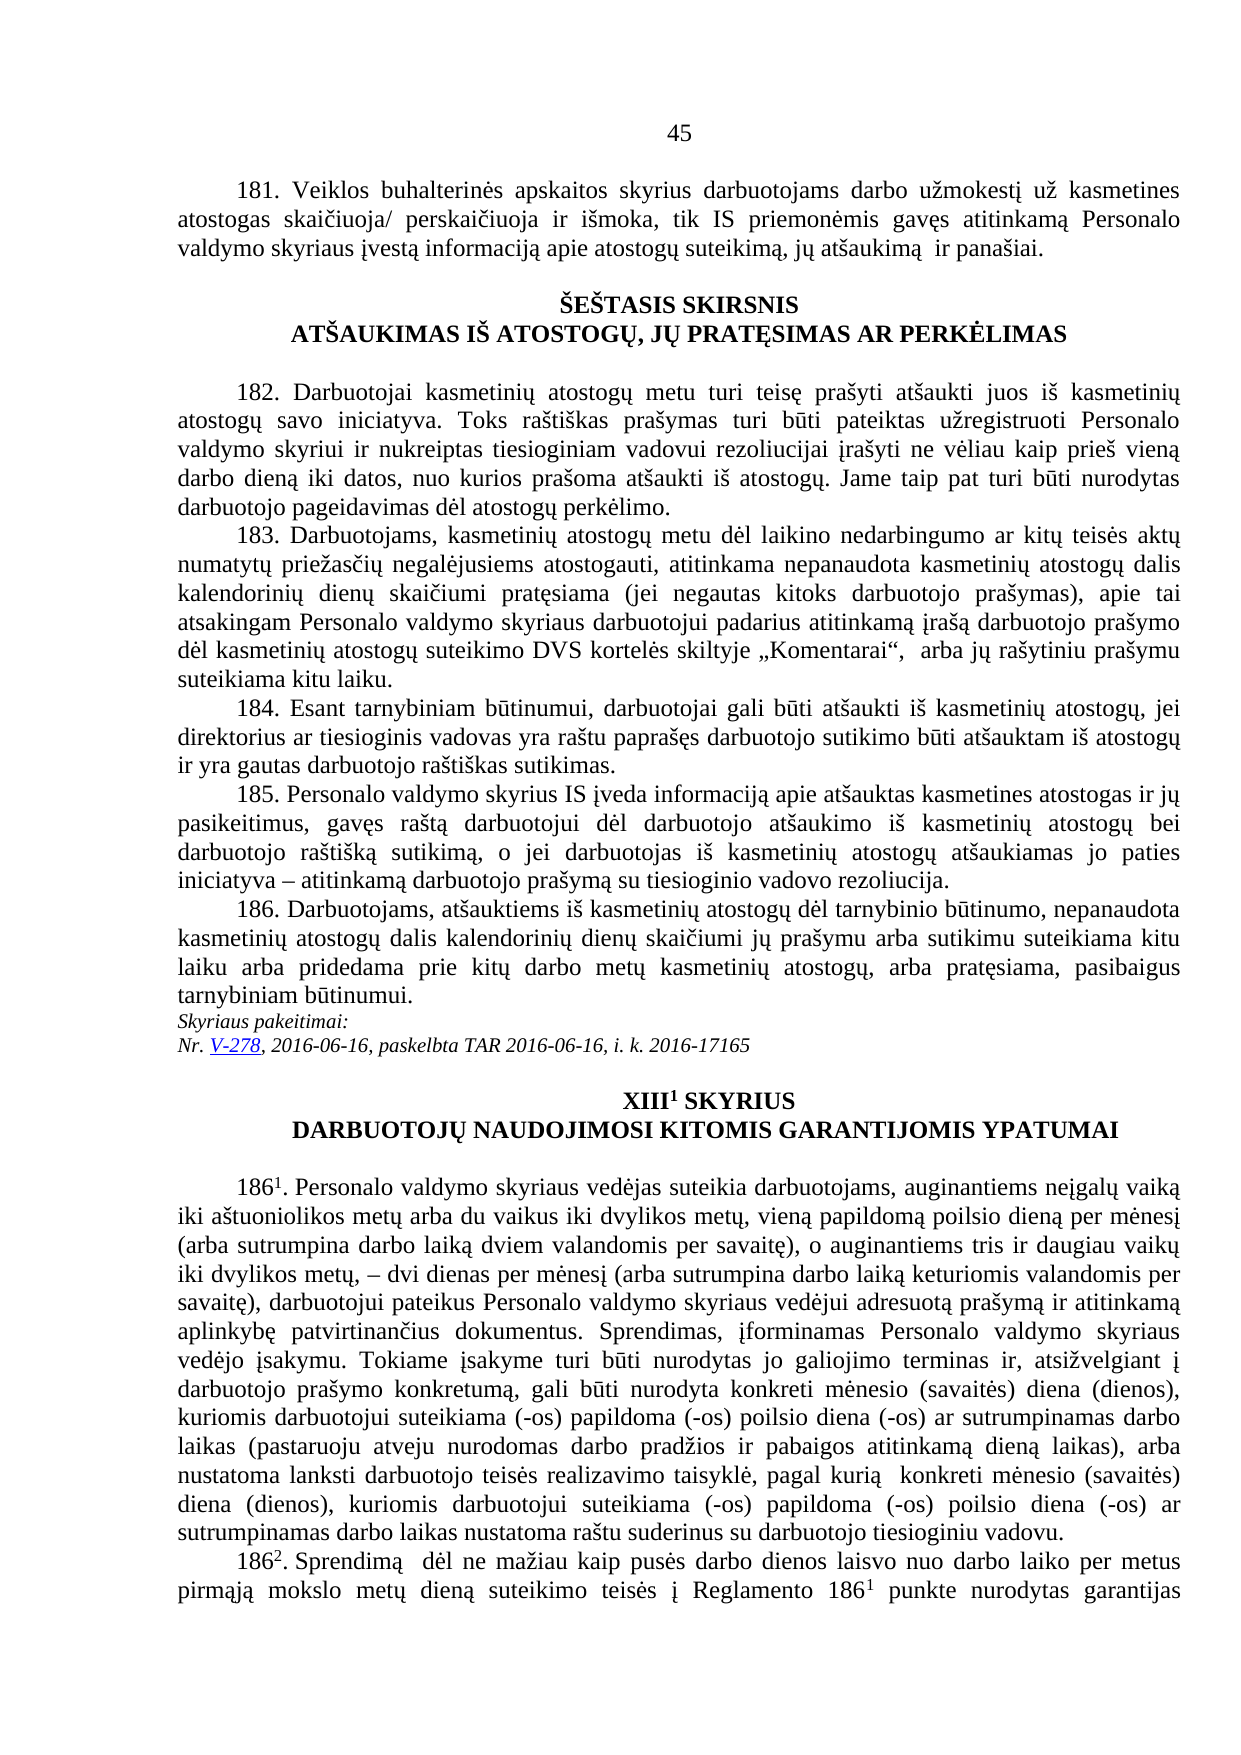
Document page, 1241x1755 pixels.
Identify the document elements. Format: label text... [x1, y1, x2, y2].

text 181. Veiklos buhalterinės apskaitos skyrius darbuotojams darbo užmokestį už kasmetines atostogas skaičiuoja/ perskaičiuoja ir išmoka, tik IS priemonėmis gavęs atitinkamą Personalo valdymo skyriaus įvestą informaciją apie atostogų suteikimą, jų atšaukimą ir panašiai. [177, 176, 1181, 262]
text 1861. Personalo valdymo skyriaus vedėjas suteikia darbuotojams, auginantiems neįgalų vaiką iki aštuoniolikos metų arba du vaikus iki dvylikos metų, vieną papildomą poilsio dieną per mėnesį (arba sutrumpina darbo laiką dviem valandomis per savaitę), o auginantiems tris ir daugiau vaikų iki dvylikos metų, – dvi dienas per mėnesį (arba sutrumpina darbo laiką keturiomis valandomis per savaitę), darbuotojui pateikus Personalo valdymo skyriaus vedėjui adresuotą prašymą ir atitinkamą aplinkybę patvirtinančius dokumentus. Sprendimas, įforminamas Personalo valdymo skyriaus vedėjo įsakymu. Tokiame įsakyme turi būti nurodytas jo galiojimo terminas ir, atsižvelgiant į darbuotojo prašymo konkretumą, gali būti nurodyta konkreti mėnesio (savaitės) diena (dienos), kuriomis darbuotojui suteikiama (-os) papildoma (-os) poilsio diena (-os) ar sutrumpinamas darbo laikas (pastaruoju atveju nurodomas darbo pradžios ir pabaigos atitinkamą dieną laikas), arba nustatoma lanksti darbuotojo teisės realizavimo taisyklė, pagal kurią konkreti mėnesio (savaitės) diena (dienos), kuriomis darbuotojui suteikiama (-os) papildoma (-os) poilsio diena (-os) ar sutrumpinamas darbo laikas nustatoma raštu suderinus su darbuotojo tiesioginiu vadovu. [177, 1172, 1181, 1546]
text 182. Darbuotojai kasmetinių atostogų metu turi teisę prašyti atšaukti juos iš kasmetinių atostogų savo iniciatyva. Toks raštiškas prašymas turi būti pateiktas užregistruoti Personalo valdymo skyriui ir nukreiptas tiesioginiam vadovui rezoliucijai įrašyti ne vėliau kaip prieš vieną darbo dieną iki datos, nuo kurios prašoma atšaukti iš atostogų. Jame taip pat turi būti nurodytas darbuotojo pageidavimas dėl atostogų perkėlimo. [177, 377, 1181, 521]
text Atšaukimas iš atostogų, jų pratęsimas ar perkėlimas [177, 319, 1181, 348]
text Darbuotojų naudojimosi kitomis GARANTIJomis ypatumai [177, 1115, 1181, 1144]
text Nr. V-278, 2016-06-16, paskelbta TAR 2016-06-16, i. k. 2016-17165 [177, 1033, 1181, 1057]
text 185. Personalo valdymo skyrius IS įveda informaciją apie atšauktas kasmetines atostogas ir jų pasikeitimus, gavęs raštą darbuotojui dėl darbuotojo atšaukimo iš kasmetinių atostogų bei darbuotojo raštišką sutikimą, o jei darbuotojas iš kasmetinių atostogų atšaukiamas jo paties iniciatyva – atitinkamą darbuotojo prašymą su tiesioginio vadovo rezoliucija. [177, 779, 1181, 894]
text 186. Darbuotojams, atšauktiems iš kasmetinių atostogų dėl tarnybinio būtinumo, nepanaudota kasmetinių atostogų dalis kalendorinių dienų skaičiumi jų prašymu arba sutikimu suteikiama kitu laiku arba pridedama prie kitų darbo metų kasmetinių atostogų, arba pratęsiama, pasibaigus tarnybiniam būtinumui. [177, 894, 1181, 1009]
text 1862. Sprendimą dėl ne mažiau kaip pusės darbo dienos laisvo nuo darbo laiko per metus pirmąją mokslo metų dieną suteikimo teisės į Reglamento 1861 punkte nurodytas garantijas [177, 1546, 1181, 1604]
text Skyriaus pakeitimai: [177, 1009, 1181, 1033]
text XIII1 SKYRIUS [177, 1086, 1181, 1115]
text šeštasis skirsnis [177, 291, 1181, 319]
text 183. Darbuotojams, kasmetinių atostogų metu dėl laikino nedarbingumo ar kitų teisės aktų numatytų priežasčių negalėjusiems atostogauti, atitinkama nepanaudota kasmetinių atostogų dalis kalendorinių dienų skaičiumi pratęsiama (jei negautas kitoks darbuotojo prašymas), apie tai atsakingam Personalo valdymo skyriaus darbuotojui padarius atitinkamą įrašą darbuotojo prašymo dėl kasmetinių atostogų suteikimo DVS kortelės skiltyje „Komentarai“, arba jų rašytiniu prašymu suteikiama kitu laiku. [177, 521, 1181, 693]
text 184. Esant tarnybiniam būtinumui, darbuotojai gali būti atšaukti iš kasmetinių atostogų, jei direktorius ar tiesioginis vadovas yra raštu paprašęs darbuotojo sutikimo būti atšauktam iš atostogų ir yra gautas darbuotojo raštiškas sutikimas. [177, 693, 1181, 779]
